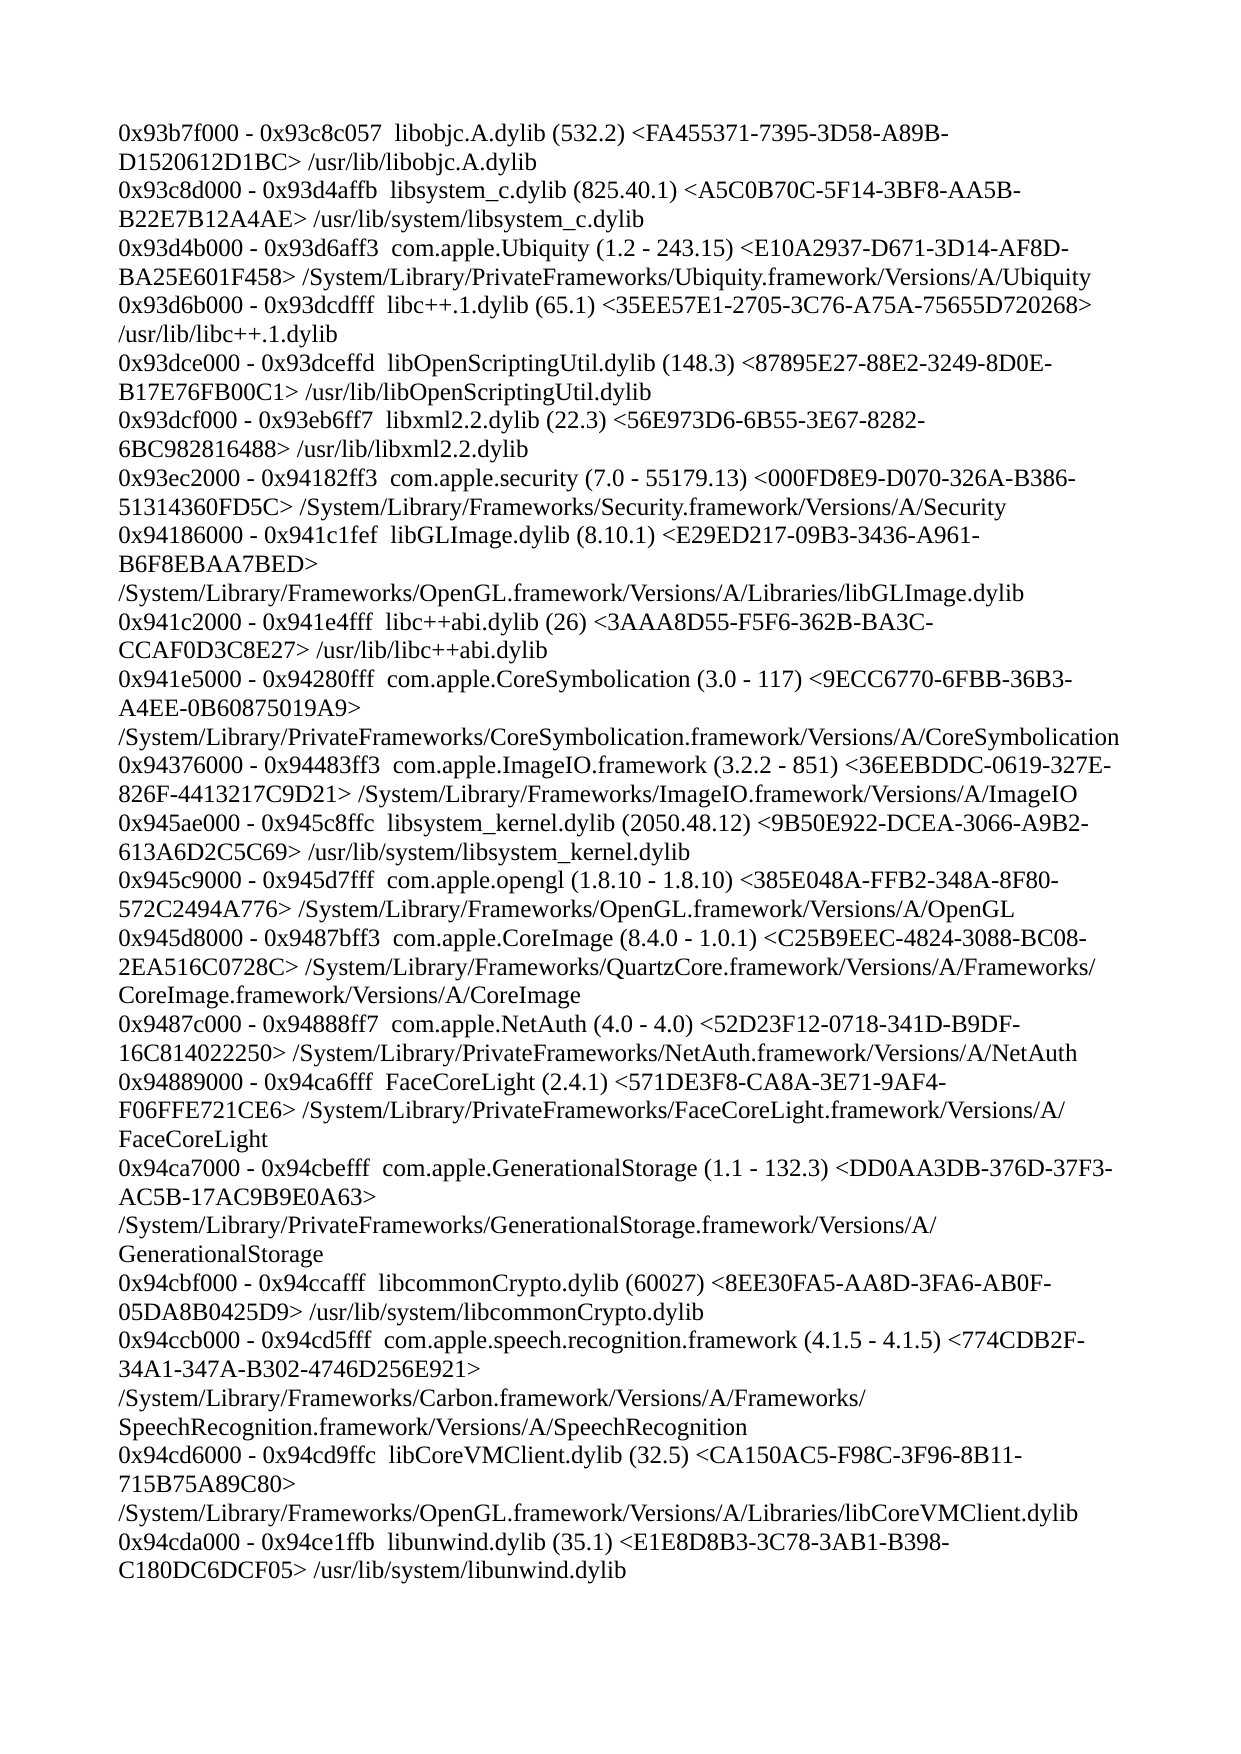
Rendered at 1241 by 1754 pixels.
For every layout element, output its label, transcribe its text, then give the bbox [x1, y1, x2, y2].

text 0x94ca7000 - 0x94cbefff com.apple.GenerationalStorage (1.1 - 132.3) <DD0AA3DB-376D-37F3-AC5B-17AC9B9E0A63> /System/Library/PrivateFrameworks/GenerationalStorage.framework/Versions/A/GenerationalStorage [118, 1153, 1122, 1268]
text 0x93d4b000 - 0x93d6aff3 com.apple.Ubiquity (1.2 - 243.15) <E10A2937-D671-3D14-AF8D-BA25E601F458> /System/Library/PrivateFrameworks/Ubiquity.framework/Versions/A/Ubiquity [118, 233, 1122, 291]
text 0x94cd6000 - 0x94cd9ffc libCoreVMClient.dylib (32.5) <CA150AC5-F98C-3F96-8B11-715B75A89C80> /System/Library/Frameworks/OpenGL.framework/Versions/A/Libraries/libCoreVMClient.dylib [118, 1441, 1122, 1527]
text 0x94889000 - 0x94ca6fff FaceCoreLight (2.4.1) <571DE3F8-CA8A-3E71-9AF4-F06FFE721CE6> /System/Library/PrivateFrameworks/FaceCoreLight.framework/Versions/A/FaceCoreLight [118, 1067, 1122, 1153]
text 0x93dcf000 - 0x93eb6ff7 libxml2.2.dylib (22.3) <56E973D6-6B55-3E67-8282-6BC982816488> /usr/lib/libxml2.2.dylib [118, 406, 1122, 463]
text 0x94ccb000 - 0x94cd5fff com.apple.speech.recognition.framework (4.1.5 - 4.1.5) <774CDB2F-34A1-347A-B302-4746D256E921> /System/Library/Frameworks/Carbon.framework/Versions/A/Frameworks/SpeechRecognition.framework/Versions/A/SpeechRecognition [118, 1326, 1122, 1441]
text 0x945d8000 - 0x9487bff3 com.apple.CoreImage (8.4.0 - 1.0.1) <C25B9EEC-4824-3088-BC08-2EA516C0728C> /System/Library/Frameworks/QuartzCore.framework/Versions/A/Frameworks/CoreImage.framework/Versions/A/CoreImage [118, 923, 1122, 1009]
text 0x94cbf000 - 0x94ccafff libcommonCrypto.dylib (60027) <8EE30FA5-AA8D-3FA6-AB0F-05DA8B0425D9> /usr/lib/system/libcommonCrypto.dylib [118, 1268, 1122, 1326]
text 0x93b7f000 - 0x93c8c057 libobjc.A.dylib (532.2) <FA455371-7395-3D58-A89B-D1520612D1BC> /usr/lib/libobjc.A.dylib [118, 118, 1122, 176]
text 0x945ae000 - 0x945c8ffc libsystem_kernel.dylib (2050.48.12) <9B50E922-DCEA-3066-A9B2-613A6D2C5C69> /usr/lib/system/libsystem_kernel.dylib [118, 808, 1122, 866]
text 0x93ec2000 - 0x94182ff3 com.apple.security (7.0 - 55179.13) <000FD8E9-D070-326A-B386-51314360FD5C> /System/Library/Frameworks/Security.framework/Versions/A/Security [118, 463, 1122, 521]
text 0x9487c000 - 0x94888ff7 com.apple.NetAuth (4.0 - 4.0) <52D23F12-0718-341D-B9DF-16C814022250> /System/Library/PrivateFrameworks/NetAuth.framework/Versions/A/NetAuth [118, 1009, 1122, 1067]
text 0x94186000 - 0x941c1fef libGLImage.dylib (8.10.1) <E29ED217-09B3-3436-A961-B6F8EBAA7BED> /System/Library/Frameworks/OpenGL.framework/Versions/A/Libraries/libGLImage.dylib [118, 521, 1122, 607]
text 0x94cda000 - 0x94ce1ffb libunwind.dylib (35.1) <E1E8D8B3-3C78-3AB1-B398-C180DC6DCF05> /usr/lib/system/libunwind.dylib [118, 1527, 1122, 1584]
text 0x93dce000 - 0x93dceffd libOpenScriptingUtil.dylib (148.3) <87895E27-88E2-3249-8D0E-B17E76FB00C1> /usr/lib/libOpenScriptingUtil.dylib [118, 348, 1122, 406]
text 0x93c8d000 - 0x93d4affb libsystem_c.dylib (825.40.1) <A5C0B70C-5F14-3BF8-AA5B-B22E7B12A4AE> /usr/lib/system/libsystem_c.dylib [118, 176, 1122, 233]
text 0x941e5000 - 0x94280fff com.apple.CoreSymbolication (3.0 - 117) <9ECC6770-6FBB-36B3-A4EE-0B60875019A9> /System/Library/PrivateFrameworks/CoreSymbolication.framework/Versions/A/CoreSymbolication [118, 664, 1122, 751]
text 0x941c2000 - 0x941e4fff libc++abi.dylib (26) <3AAA8D55-F5F6-362B-BA3C-CCAF0D3C8E27> /usr/lib/libc++abi.dylib [118, 607, 1122, 664]
text 0x94376000 - 0x94483ff3 com.apple.ImageIO.framework (3.2.2 - 851) <36EEBDDC-0619-327E-826F-4413217C9D21> /System/Library/Frameworks/ImageIO.framework/Versions/A/ImageIO [118, 751, 1122, 808]
text 0x945c9000 - 0x945d7fff com.apple.opengl (1.8.10 - 1.8.10) <385E048A-FFB2-348A-8F80-572C2494A776> /System/Library/Frameworks/OpenGL.framework/Versions/A/OpenGL [118, 866, 1122, 923]
text 0x93d6b000 - 0x93dcdfff libc++.1.dylib (65.1) <35EE57E1-2705-3C76-A75A-75655D720268> /usr/lib/libc++.1.dylib [118, 291, 1122, 348]
